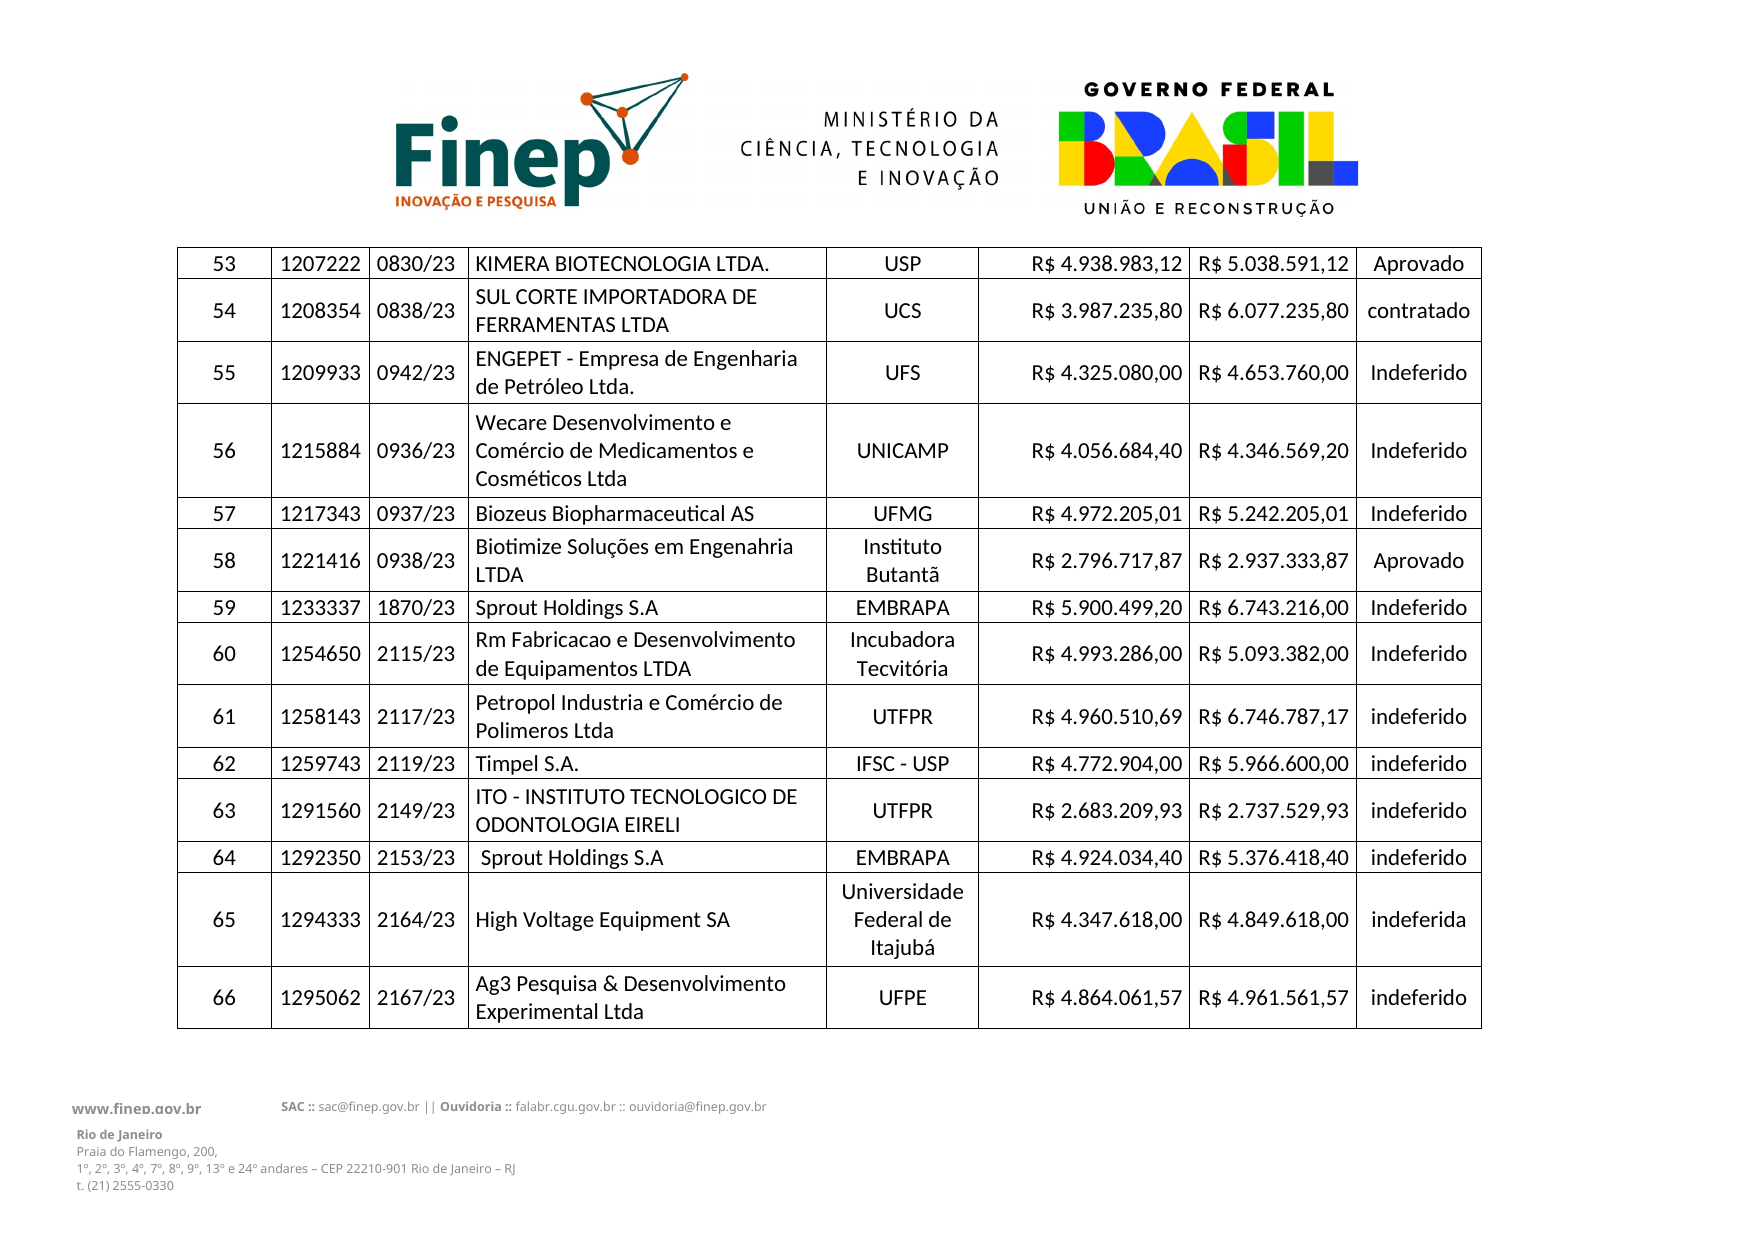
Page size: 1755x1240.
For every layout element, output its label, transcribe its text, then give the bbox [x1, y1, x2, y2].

table_cell Timpel S.A. [469, 748, 826, 778]
table_cell Instituto Butantã [827, 529, 978, 591]
table_cell Sprout Holdings S.A [469, 842, 826, 872]
table_cell Biotimize Soluções em Engenahria LTDA [469, 529, 826, 591]
table_cell ITO - INSTITUTO TECNOLOGICO DE ODONTOLOGIA EIRELI [469, 779, 826, 841]
table_cell indeferido [1357, 967, 1481, 1028]
table_cell R$ 4.772.904,00 [979, 748, 1189, 778]
table_cell R$ 3.987.235,80 [979, 279, 1189, 341]
table_cell contratado [1357, 279, 1481, 341]
table_cell UTFPR [827, 685, 978, 747]
table_cell 0936/23 [370, 404, 468, 497]
table_cell R$ 4.960.510,69 [979, 685, 1189, 747]
table_cell Petropol Industria e Comércio de Polimeros Ltda [469, 685, 826, 747]
table_cell 0830/23 [370, 248, 468, 278]
table_cell R$ 2.737.529,93 [1190, 779, 1356, 841]
table_cell indeferido [1357, 779, 1481, 841]
table_cell R$ 6.077.235,80 [1190, 279, 1356, 341]
table_cell UTFPR [827, 779, 978, 841]
table_cell R$ 4.938.983,12 [979, 248, 1189, 278]
table_cell R$ 5.900.499,20 [979, 592, 1189, 622]
table_cell 1295062 [272, 967, 369, 1028]
table_cell R$ 5.093.382,00 [1190, 623, 1356, 684]
table_cell Indeferido [1357, 498, 1481, 528]
table_cell 54 [178, 279, 271, 341]
table_cell R$ 4.961.561,57 [1190, 967, 1356, 1028]
table_cell Indeferido [1357, 592, 1481, 622]
table_cell 63 [178, 779, 271, 841]
table_cell R$ 6.746.787,17 [1190, 685, 1356, 747]
table_cell R$ 6.743.216,00 [1190, 592, 1356, 622]
table_cell Rm Fabricacao e Desenvolvimento de Equipamentos LTDA [469, 623, 826, 684]
table_cell 1294333 [272, 873, 369, 966]
table_cell IFSC - USP [827, 748, 978, 778]
table_cell R$ 4.347.618,00 [979, 873, 1189, 966]
table_cell 1208354 [272, 279, 369, 341]
table_cell 0838/23 [370, 279, 468, 341]
table_cell Biozeus Biopharmaceutical AS [469, 498, 826, 528]
table_cell 64 [178, 842, 271, 872]
table_cell R$ 5.966.600,00 [1190, 748, 1356, 778]
table_cell 2119/23 [370, 748, 468, 778]
table_cell 60 [178, 623, 271, 684]
table_cell SUL CORTE IMPORTADORA DE FERRAMENTAS LTDA [469, 279, 826, 341]
table_cell High Voltage Equipment SA [469, 873, 826, 966]
table_cell R$ 4.993.286,00 [979, 623, 1189, 684]
table_cell R$ 4.924.034,40 [979, 842, 1189, 872]
table_cell R$ 4.864.061,57 [979, 967, 1189, 1028]
table_cell R$ 4.972.205,01 [979, 498, 1189, 528]
table_cell 53 [178, 248, 271, 278]
table_cell 1207222 [272, 248, 369, 278]
table_cell 1259743 [272, 748, 369, 778]
table_cell R$ 4.849.618,00 [1190, 873, 1356, 966]
table_cell EMBRAPA [827, 842, 978, 872]
table_cell UFMG [827, 498, 978, 528]
table_cell Indeferido [1357, 342, 1481, 403]
table_cell indeferido [1357, 748, 1481, 778]
table_cell 1870/23 [370, 592, 468, 622]
table_cell R$ 5.038.591,12 [1190, 248, 1356, 278]
table_cell 1254650 [272, 623, 369, 684]
table_cell 55 [178, 342, 271, 403]
table_cell 65 [178, 873, 271, 966]
table_cell 1258143 [272, 685, 369, 747]
table_cell Indeferido [1357, 623, 1481, 684]
table_cell EMBRAPA [827, 592, 978, 622]
table_cell 0942/23 [370, 342, 468, 403]
table_cell 2115/23 [370, 623, 468, 684]
table_cell 66 [178, 967, 271, 1028]
table_cell R$ 2.683.209,93 [979, 779, 1189, 841]
table_cell 1221416 [272, 529, 369, 591]
table_cell R$ 4.056.684,40 [979, 404, 1189, 497]
table_cell 58 [178, 529, 271, 591]
table_cell 2167/23 [370, 967, 468, 1028]
table_cell 56 [178, 404, 271, 497]
table_cell 1233337 [272, 592, 369, 622]
table_cell UFS [827, 342, 978, 403]
table_cell 1209933 [272, 342, 369, 403]
table_cell UNICAMP [827, 404, 978, 497]
table_cell indeferido [1357, 685, 1481, 747]
table_cell 2149/23 [370, 779, 468, 841]
table_cell R$ 4.653.760,00 [1190, 342, 1356, 403]
table_cell 1217343 [272, 498, 369, 528]
table_cell R$ 5.376.418,40 [1190, 842, 1356, 872]
table_cell 57 [178, 498, 271, 528]
table_cell Wecare Desenvolvimento e Comércio de Medicamentos e Cosméticos Ltda [469, 404, 826, 497]
table_cell 1292350 [272, 842, 369, 872]
table_cell Indeferido [1357, 404, 1481, 497]
table_cell Aprovado [1357, 248, 1481, 278]
table_cell Ag3 Pesquisa & Desenvolvimento Experimental Ltda [469, 967, 826, 1028]
table_cell 2153/23 [370, 842, 468, 872]
table_cell USP [827, 248, 978, 278]
table_cell 1215884 [272, 404, 369, 497]
table_cell Aprovado [1357, 529, 1481, 591]
table_cell 61 [178, 685, 271, 747]
table_cell R$ 2.937.333,87 [1190, 529, 1356, 591]
table_cell KIMERA BIOTECNOLOGIA LTDA. [469, 248, 826, 278]
table_cell ENGEPET - Empresa de Engenharia de Petróleo Ltda. [469, 342, 826, 403]
table_cell Universidade Federal de Itajubá [827, 873, 978, 966]
table_cell R$ 4.346.569,20 [1190, 404, 1356, 497]
table_cell R$ 4.325.080,00 [979, 342, 1189, 403]
table_cell 59 [178, 592, 271, 622]
table_cell indeferido [1357, 842, 1481, 872]
table_cell 1291560 [272, 779, 369, 841]
table_cell 0937/23 [370, 498, 468, 528]
table_cell 62 [178, 748, 271, 778]
table_cell UFPE [827, 967, 978, 1028]
table_cell Sprout Holdings S.A [469, 592, 826, 622]
table_cell Incubadora Tecvitória [827, 623, 978, 684]
table_cell indeferida [1357, 873, 1481, 966]
table_cell R$ 5.242.205,01 [1190, 498, 1356, 528]
table_cell 0938/23 [370, 529, 468, 591]
table_cell UCS [827, 279, 978, 341]
table_cell R$ 2.796.717,87 [979, 529, 1189, 591]
table_cell 2164/23 [370, 873, 468, 966]
table_cell 2117/23 [370, 685, 468, 747]
